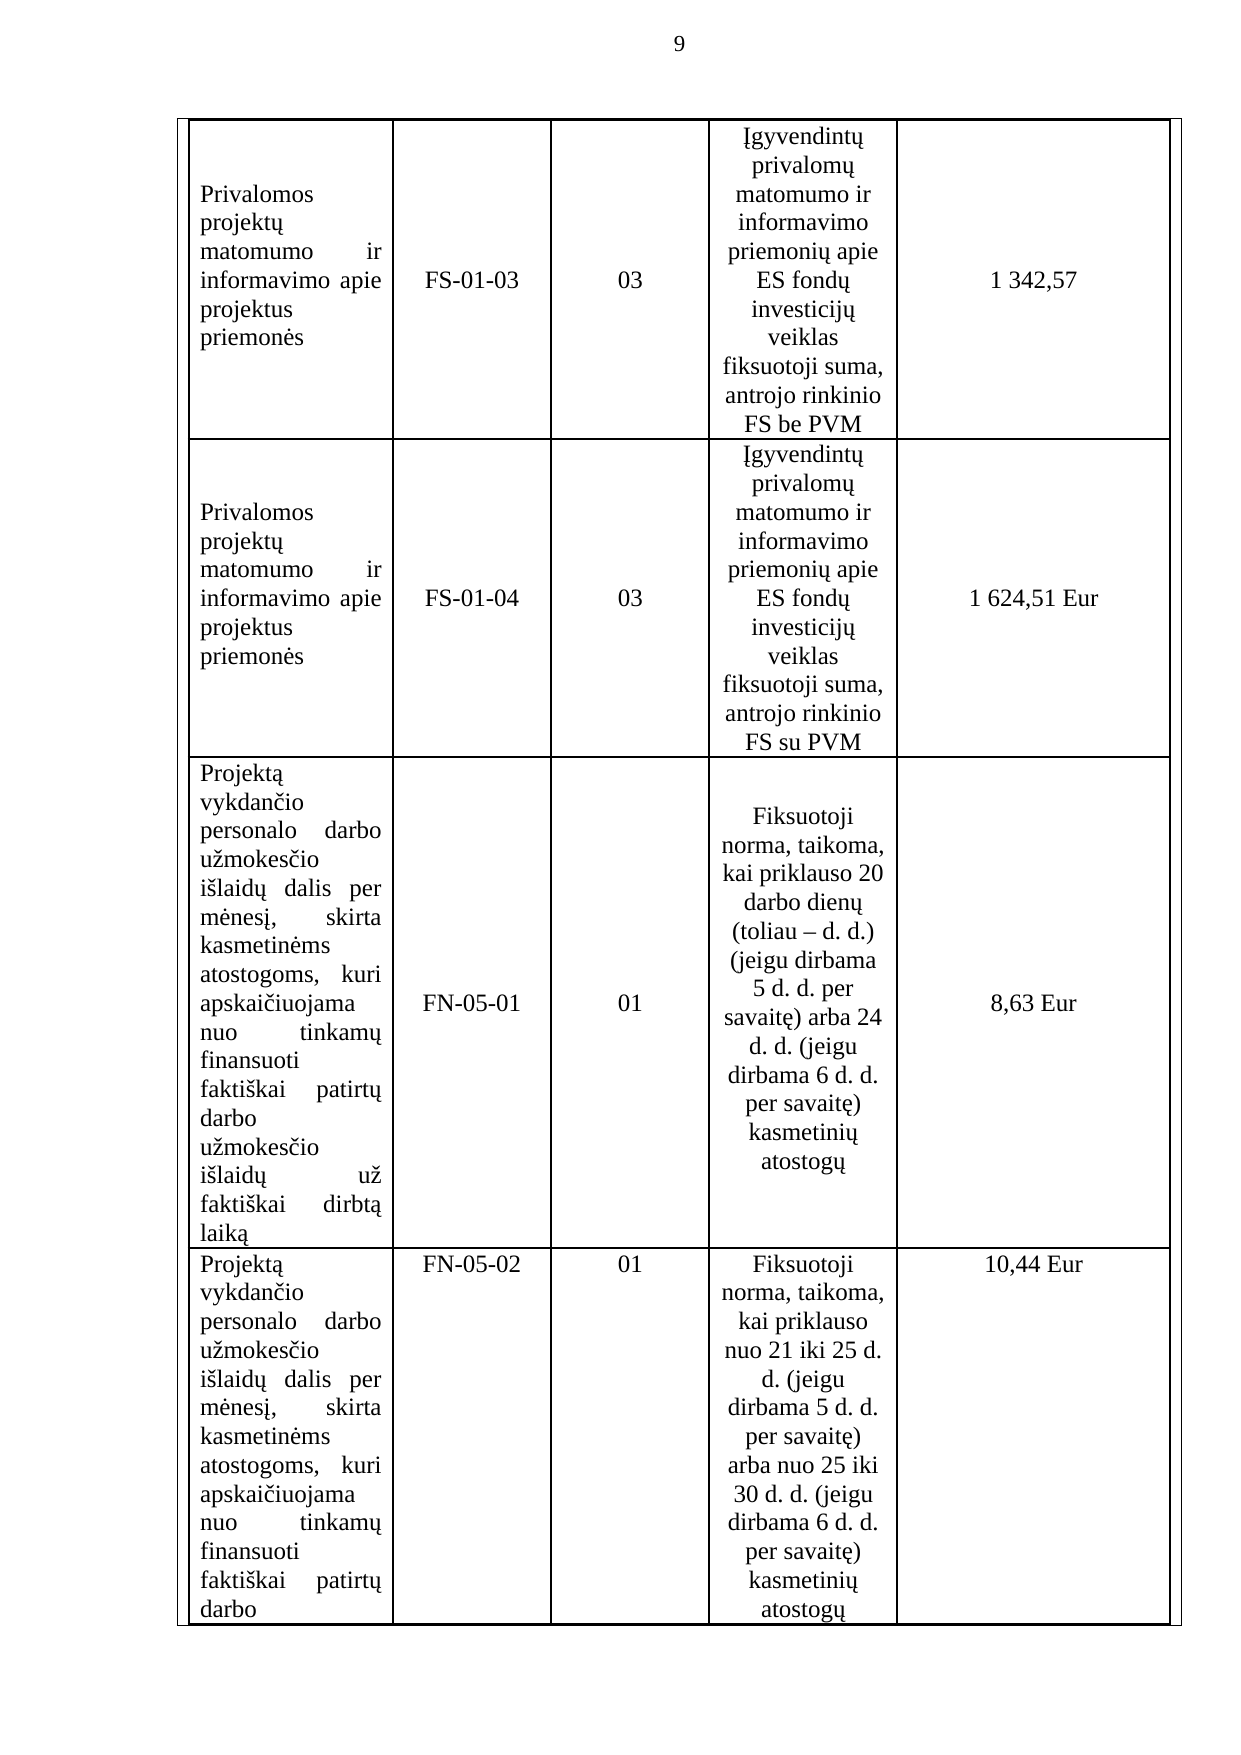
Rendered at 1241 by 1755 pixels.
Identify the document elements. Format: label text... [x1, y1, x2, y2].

table_cell Privalomos projektų matomumo ir informavimo apie projektus priemonės [190, 121, 392, 437]
table_cell Įgyvendintų privalomų matomumo ir informavimo priemonių apie ES fondų investicijų veiklas fiksuotoji suma, antrojo rinkinio FS be PVM [710, 121, 896, 437]
table_cell 10,44 Eur [898, 1249, 1169, 1622]
table_cell 1 624,51 Eur [898, 440, 1169, 756]
table_cell FN-05-01 [394, 758, 550, 1247]
table_cell 01 [552, 1249, 708, 1622]
table_cell 03 [552, 440, 708, 756]
table_cell [1171, 119, 1181, 1624]
table_cell Privalomos projektų matomumo ir informavimo apie projektus priemonės [190, 440, 392, 756]
table_cell 1 342,57 [898, 121, 1169, 437]
table_cell [178, 119, 188, 1624]
table_cell FS-01-03 [394, 121, 550, 437]
table_cell Fiksuotoji norma, taikoma, kai priklauso nuo 21 iki 25 d. d. (jeigu dirbama 5 d. d. per savaitę) arba nuo 25 iki 30 d. d. (jeigu dirbama 6 d. d. per savaitę) kasmetinių atostogų [710, 1249, 896, 1622]
table_cell Projektą vykdančio personalo darbo užmokesčio išlaidų dalis per mėnesį, skirta kasmetinėms atostogoms, kuri apskaičiuojama nuo tinkamų finansuoti faktiškai patirtų darbo [190, 1249, 392, 1622]
table_cell FN-05-02 [394, 1249, 550, 1622]
table_cell 01 [552, 758, 708, 1247]
table_cell FS-01-04 [394, 440, 550, 756]
table_cell 8,63 Eur [898, 758, 1169, 1247]
table_cell Projektą vykdančio personalo darbo užmokesčio išlaidų dalis per mėnesį, skirta kasmetinėms atostogoms, kuri apskaičiuojama nuo tinkamų finansuoti faktiškai patirtų darbo užmokesčio išlaidų už faktiškai dirbtą laiką [190, 758, 392, 1247]
table_cell 03 [552, 121, 708, 437]
table_cell Įgyvendintų privalomų matomumo ir informavimo priemonių apie ES fondų investicijų veiklas fiksuotoji suma, antrojo rinkinio FS su PVM [710, 440, 896, 756]
table_cell Fiksuotoji norma, taikoma, kai priklauso 20 darbo dienų (toliau – d. d.) (jeigu dirbama 5 d. d. per savaitę) arba 24 d. d. (jeigu dirbama 6 d. d. per savaitę) kasmetinių atostogų [710, 758, 896, 1247]
